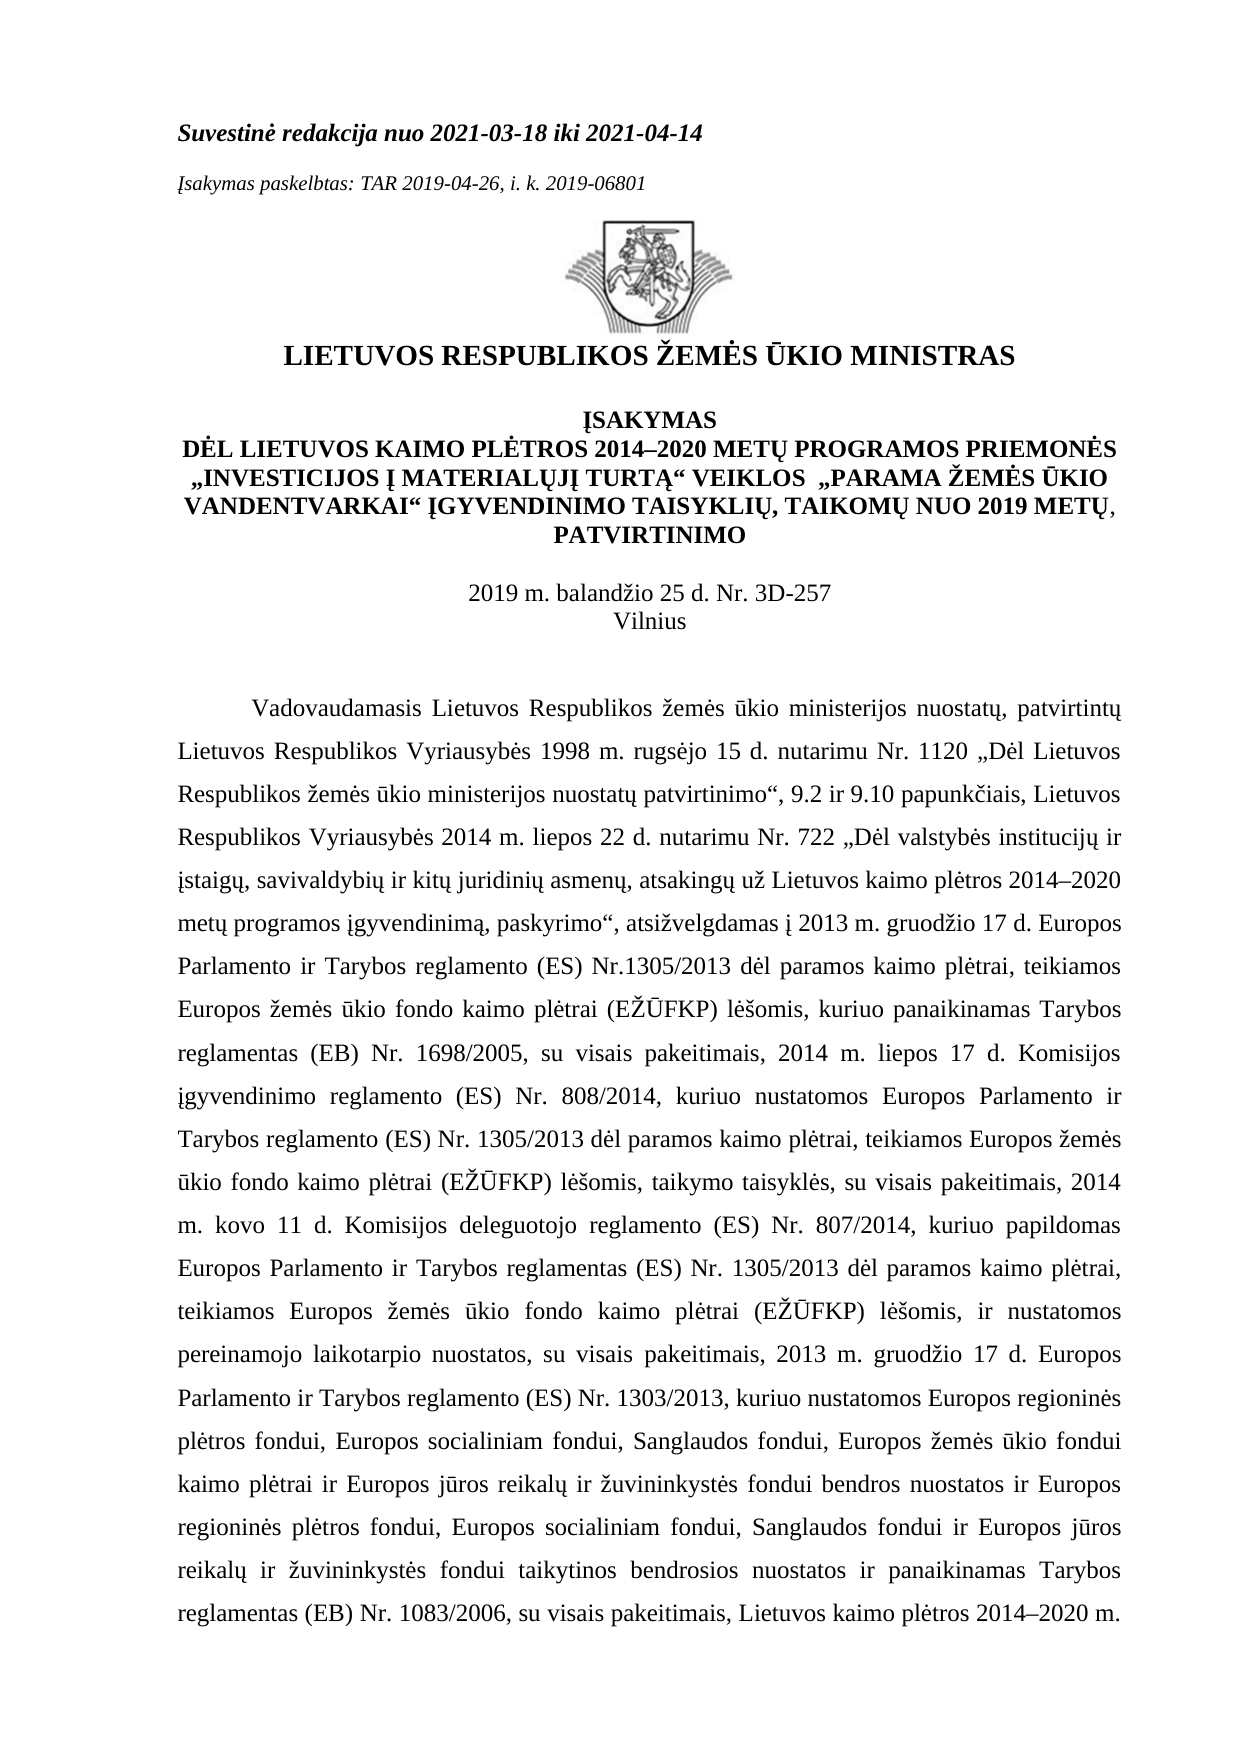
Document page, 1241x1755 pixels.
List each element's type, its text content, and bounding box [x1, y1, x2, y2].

text Suvestinė redakcija nuo 2021-03-18 iki 2021-04-14 [177, 118, 1122, 147]
text Įsakymas paskelbtas: TAR 2019-04-26, i. k. 2019-06801 [177, 171, 1122, 195]
text ĮSAKYMAS [177, 405, 1122, 434]
text 2019 m. balandžio 25 d. Nr. 3D-257 [177, 578, 1122, 606]
text DĖL LIETUVOS KAIMO PLĖTROS 2014–2020 METŲ PROGRAMOS PRIEMONĖS „INVESTICIJOS Į MATERIALŲJĮ TURTĄ“ VEIKLOS „PARAMA ŽEMĖS ŪKIO VANDENTVARKAI“ ĮGYVENDINIMO TAISYKLIŲ, TAIKOMŲ NUO 2019 METŲ, PATVIRTINIMO [177, 434, 1122, 549]
text LIETUVOS RESPUBLIKOS ŽEMĖS ŪKIO MINISTRAS [177, 338, 1122, 372]
text Vilnius [177, 606, 1122, 635]
text Vadovaudamasis Lietuvos Respublikos žemės ūkio ministerijos nuostatų, patvirtintų Lietuvos Respublikos Vyriausybės 1998 m. rugsėjo 15 d. nutarimu Nr. 1120 „Dėl Lietuvos Respublikos žemės ūkio ministerijos nuostatų patvirtinimo“, 9.2 ir 9.10 papunkčiais, Lietuvos Respublikos Vyriausybės 2014 m. liepos 22 d. nutarimu Nr. 722 „Dėl valstybės institucijų ir įstaigų, savivaldybių ir kitų juridinių asmenų, atsakingų už Lietuvos kaimo plėtros 2014–2020 metų programos įgyvendinimą, paskyrimo“, atsižvelgdamas į 2013 m. gruodžio 17 d. Europos Parlamento ir Tarybos reglamento (ES) Nr.1305/2013 dėl paramos kaimo plėtrai, teikiamos Europos žemės ūkio fondo kaimo plėtrai (EŽŪFKP) lėšomis, kuriuo panaikinamas Tarybos reglamentas (EB) Nr. 1698/2005, su visais pakeitimais, 2014 m. liepos 17 d. Komisijos įgyvendinimo reglamento (ES) Nr. 808/2014, kuriuo nustatomos Europos Parlamento ir Tarybos reglamento (ES) Nr. 1305/2013 dėl paramos kaimo plėtrai, teikiamos Europos žemės ūkio fondo kaimo plėtrai (EŽŪFKP) lėšomis, taikymo taisyklės, su visais pakeitimais, 2014 m. kovo 11 d. Komisijos deleguotojo reglamento (ES) Nr. 807/2014, kuriuo papildomas Europos Parlamento ir Tarybos reglamentas (ES) Nr. 1305/2013 dėl paramos kaimo plėtrai, teikiamos Europos žemės ūkio fondo kaimo plėtrai (EŽŪFKP) lėšomis, ir nustatomos pereinamojo laikotarpio nuostatos, su visais pakeitimais, 2013 m. gruodžio 17 d. Europos Parlamento ir Tarybos reglamento (ES) Nr. 1303/2013, kuriuo nustatomos Europos regioninės plėtros fondui, Europos socialiniam fondui, Sanglaudos fondui, Europos žemės ūkio fondui kaimo plėtrai ir Europos jūros reikalų ir žuvininkystės fondui bendros nuostatos ir Europos regioninės plėtros fondui, Europos socialiniam fondui, Sanglaudos fondui ir Europos jūros reikalų ir žuvininkystės fondui taikytinos bendrosios nuostatos ir panaikinamas Tarybos reglamentas (EB) Nr. 1083/2006, su visais pakeitimais, Lietuvos kaimo plėtros 2014–2020 m. [177, 693, 1122, 1627]
